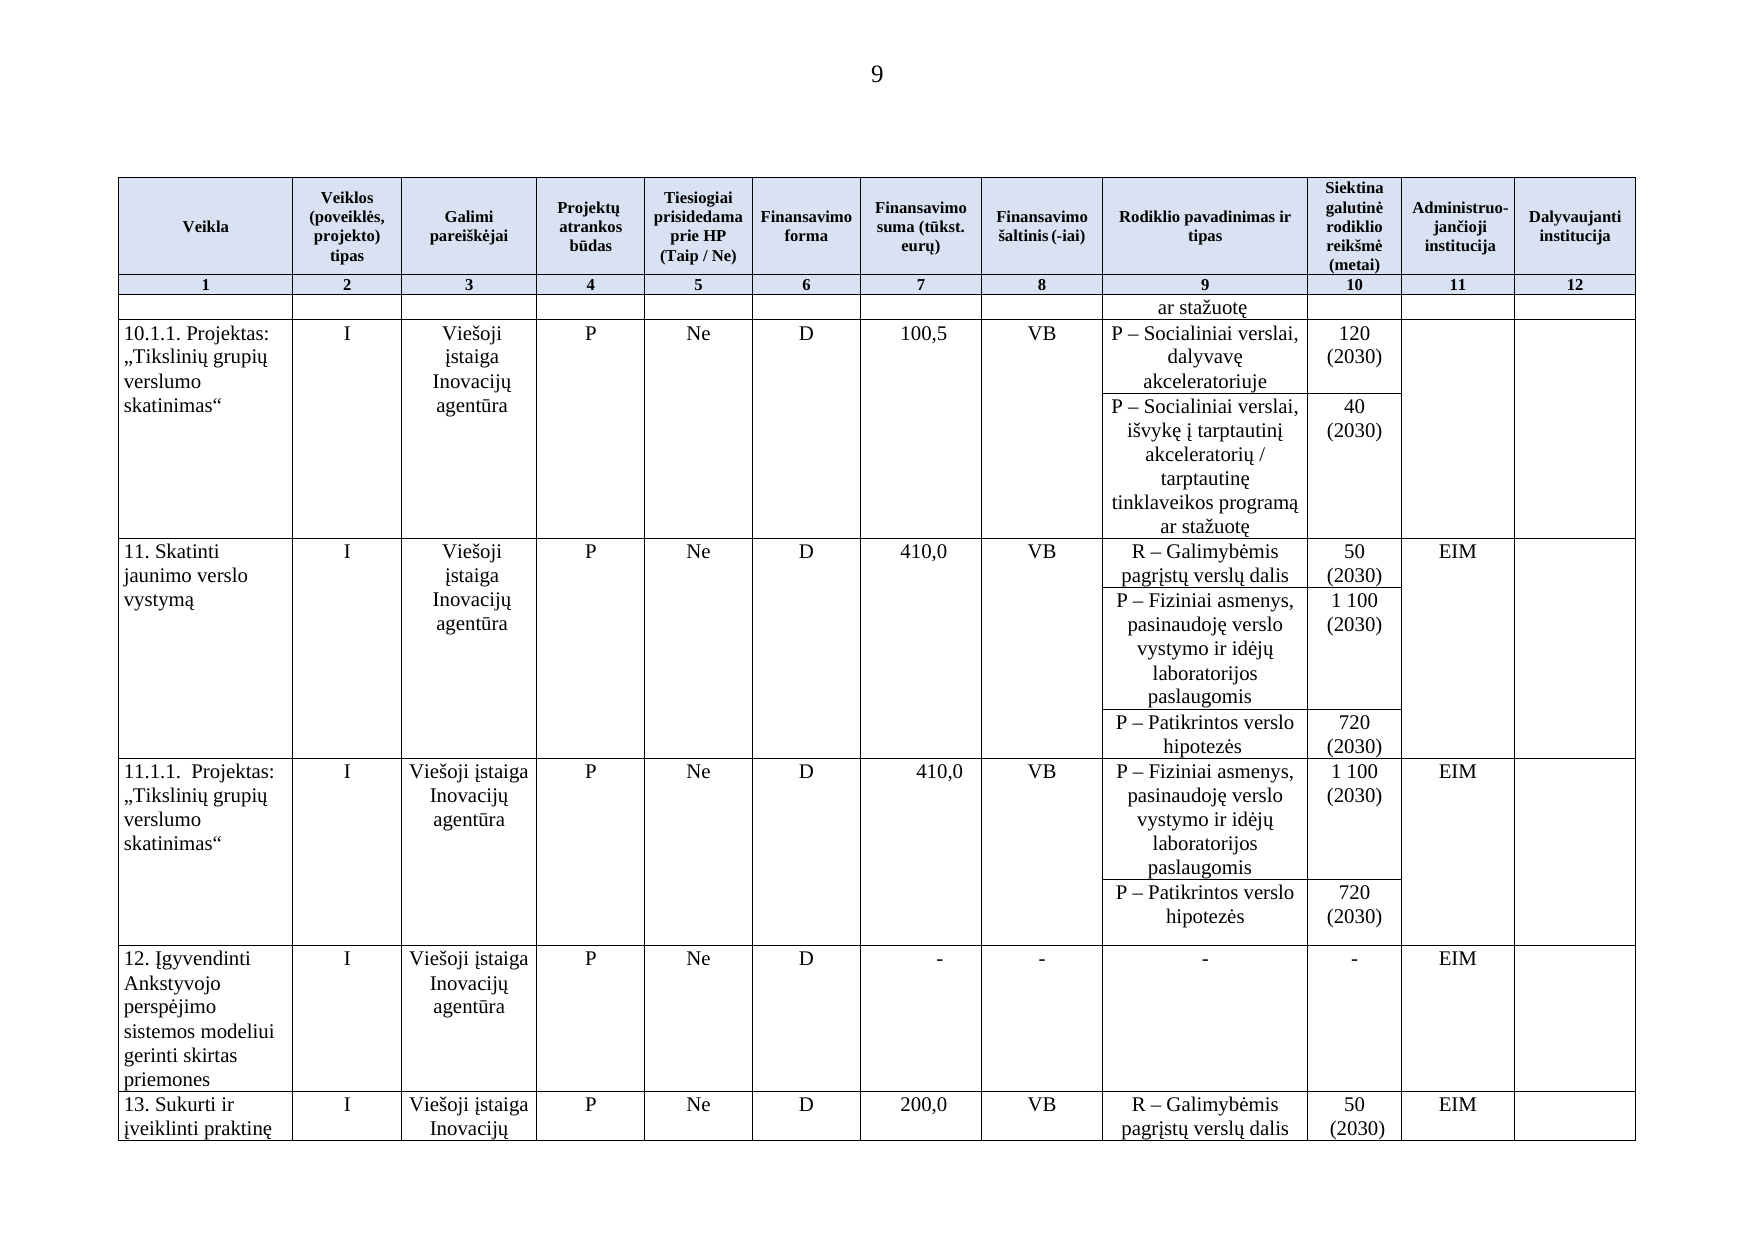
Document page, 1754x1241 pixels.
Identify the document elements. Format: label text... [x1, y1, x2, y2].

table_cell D [753, 1092, 860, 1140]
table_header Finansavimo forma [753, 178, 860, 274]
table_header Tiesiogiai prisidedama prie HP (Taip / Ne) [645, 178, 752, 274]
table_header Veikla [119, 178, 292, 274]
table_cell P [537, 320, 644, 538]
table_cell - [982, 946, 1102, 1091]
table_cell 12 [1515, 275, 1635, 294]
table_cell 11.1.1. Projektas: „Tikslinių grupių verslumo skatinimas“ [119, 759, 292, 945]
table_cell 5 [645, 275, 752, 294]
table_cell 11 [1402, 275, 1514, 294]
table_cell [1515, 295, 1635, 319]
table_cell P – Socialiniai verslai, dalyvavę akceleratoriuje [1103, 320, 1307, 393]
table_cell [1308, 295, 1401, 319]
table_cell I [293, 759, 401, 945]
table_cell [1515, 539, 1635, 758]
table_cell EIM [1402, 1092, 1514, 1140]
table_cell Ne [645, 539, 752, 758]
table_cell [402, 295, 536, 319]
table_cell [1515, 1092, 1635, 1140]
table_cell P [537, 759, 644, 945]
table_cell P [537, 539, 644, 758]
table_cell [861, 295, 981, 319]
table_cell [1515, 759, 1635, 945]
table_cell 7 [861, 275, 981, 294]
table_cell VB [982, 1092, 1102, 1140]
table_cell VB [982, 539, 1102, 758]
table_cell [537, 295, 644, 319]
table_cell [1515, 320, 1635, 538]
table_header Galimi pareiškėjai [402, 178, 536, 274]
table_cell D [753, 759, 860, 945]
table_cell Ne [645, 759, 752, 945]
table_cell Viešoji įstaiga Inovacijų agentūra [402, 539, 536, 758]
table_cell I [293, 539, 401, 758]
table_cell EIM [1402, 759, 1514, 945]
table_cell 10 [1308, 275, 1401, 294]
table_cell [293, 295, 401, 319]
table_cell VB [982, 759, 1102, 945]
table_cell 50 (2030) [1308, 539, 1401, 587]
table_cell Ne [645, 1092, 752, 1140]
table_cell 2 [293, 275, 401, 294]
table_header Finansavimo šaltinis (-iai) [982, 178, 1102, 274]
table_header Rodiklio pavadinimas ir tipas [1103, 178, 1307, 274]
table_cell [753, 295, 860, 319]
table_cell 410,0 [861, 759, 981, 945]
table_header Siektina galutinė rodiklio reikšmė (metai) [1308, 178, 1401, 274]
table_cell 720 (2030) [1308, 710, 1401, 758]
table_cell P – Socialiniai verslai, išvykę į tarptautinį akceleratorių / tarptautinę tinklaveikos programą ar stažuotę [1103, 394, 1307, 538]
table_cell 1 100 (2030) [1308, 588, 1401, 708]
table_cell I [293, 1092, 401, 1140]
table_header Projektų atrankos būdas [537, 178, 644, 274]
table_cell R – Galimybėmis pagrįstų verslų dalis [1103, 1092, 1307, 1140]
table_cell - [1103, 946, 1307, 1091]
table_cell 1 [119, 275, 292, 294]
table_cell 12. Įgyvendinti Ankstyvojo perspėjimo sistemos modeliui gerinti skirtas priemones [119, 946, 292, 1091]
table_cell 4 [537, 275, 644, 294]
table_cell [1515, 946, 1635, 1091]
table_cell 13. Sukurti ir įveiklinti praktinę [119, 1092, 292, 1140]
table_cell P [537, 946, 644, 1091]
table_cell D [753, 539, 860, 758]
table_cell Ne [645, 946, 752, 1091]
table_cell Viešoji įstaiga Inovacijų agentūra [402, 759, 536, 945]
table_cell 9 [1103, 275, 1307, 294]
table_cell Viešoji įstaiga Inovacijų agentūra [402, 946, 536, 1091]
table_cell P – Patikrintos verslo hipotezės [1103, 710, 1307, 758]
table_cell I [293, 320, 401, 538]
table_cell 100,5 [861, 320, 981, 538]
table_cell EIM [1402, 946, 1514, 1091]
table_cell D [753, 320, 860, 538]
table_header Dalyvaujanti institucija [1515, 178, 1635, 274]
table_cell 50 (2030) [1308, 1092, 1401, 1140]
table_cell P – Fiziniai asmenys, pasinaudoję verslo vystymo ir idėjų laboratorijos paslaugomis [1103, 759, 1307, 879]
table_header Administruo-jančioji institucija [1402, 178, 1514, 274]
table_cell [1402, 295, 1514, 319]
table_cell P – Patikrintos verslo hipotezės [1103, 880, 1307, 945]
table_cell 11. Skatinti jaunimo verslo vystymą [119, 539, 292, 758]
table_cell 200,0 [861, 1092, 981, 1140]
table_cell P [537, 1092, 644, 1140]
table_cell D [753, 946, 860, 1091]
table_cell [982, 295, 1102, 319]
table_cell 8 [982, 275, 1102, 294]
table_cell EIM [1402, 539, 1514, 758]
table_cell Viešoji įstaiga Inovacijų [402, 1092, 536, 1140]
table_cell Ne [645, 320, 752, 538]
table_cell 410,0 [861, 539, 981, 758]
table_cell 10.1.1. Projektas: „Tikslinių grupių verslumo skatinimas“ [119, 320, 292, 538]
table_cell Viešoji įstaiga Inovacijų agentūra [402, 320, 536, 538]
table_cell [645, 295, 752, 319]
table_cell 120 (2030) [1308, 320, 1401, 393]
table_cell 6 [753, 275, 860, 294]
table_cell R – Galimybėmis pagrįstų verslų dalis [1103, 539, 1307, 587]
table_cell P – Fiziniai asmenys, pasinaudoję verslo vystymo ir idėjų laboratorijos paslaugomis [1103, 588, 1307, 708]
table_cell - [1308, 946, 1401, 1091]
table_cell ar stažuotę [1103, 295, 1307, 319]
table_cell 1 100 (2030) [1308, 759, 1401, 879]
table_cell - [861, 946, 981, 1091]
table_cell 40 (2030) [1308, 394, 1401, 538]
table_header Finansavimo suma (tūkst. eurų) [861, 178, 981, 274]
table_cell I [293, 946, 401, 1091]
table_cell VB [982, 320, 1102, 538]
table_cell 3 [402, 275, 536, 294]
table_cell [1402, 320, 1514, 538]
table_header Veiklos (poveiklės, projekto) tipas [293, 178, 401, 274]
table_cell [119, 295, 292, 319]
table_cell 720 (2030) [1308, 880, 1401, 945]
